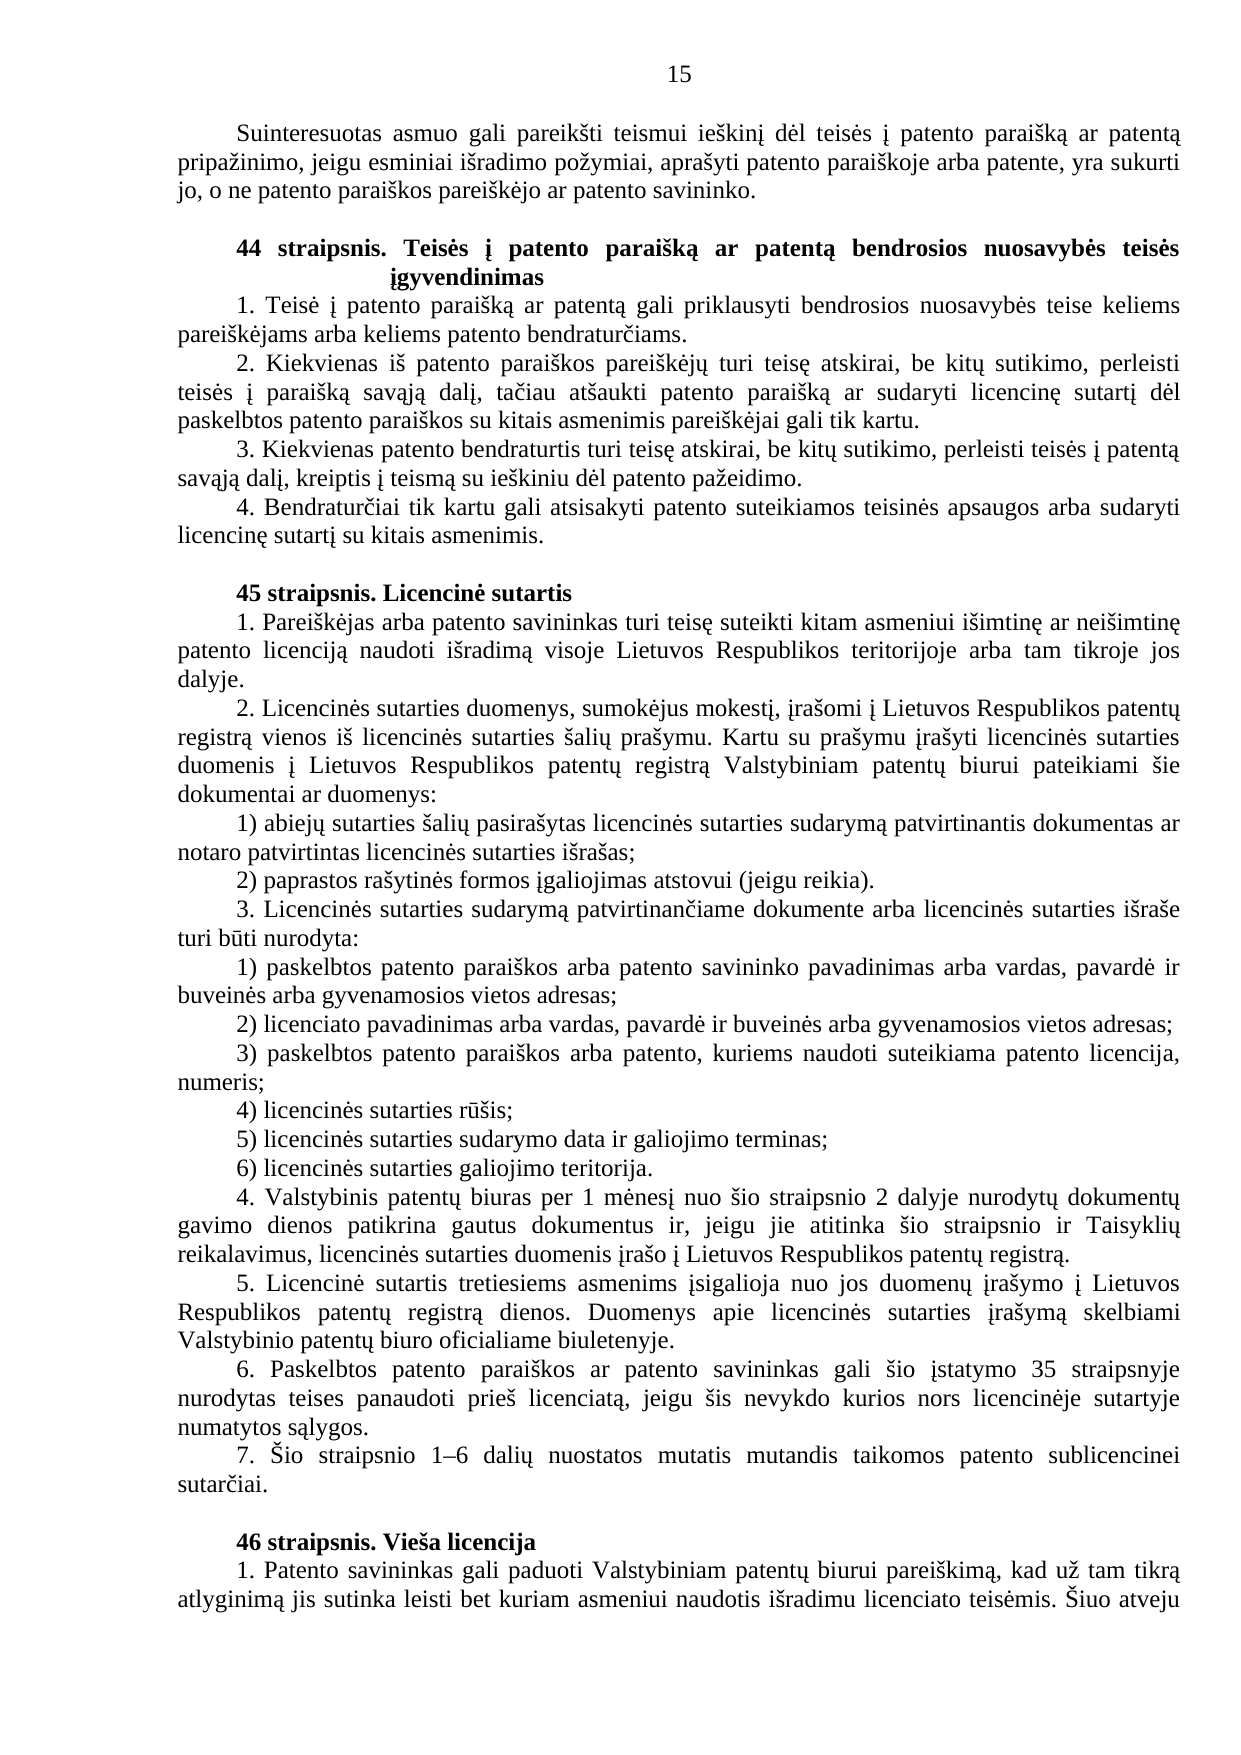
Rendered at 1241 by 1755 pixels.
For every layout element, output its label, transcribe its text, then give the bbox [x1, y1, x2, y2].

text 3. Licencinės sutarties sudarymą patvirtinančiame dokumente arba licencinės sutarties išraše turi būti nurodyta: [177, 894, 1181, 952]
text 1) paskelbtos patento paraiškos arba patento savininko pavadinimas arba vardas, pavardė ir buveinės arba gyvenamosios vietos adresas; [177, 952, 1181, 1009]
text Suinteresuotas asmuo gali pareikšti teismui ieškinį dėl teisės į patento paraišką ar patentą pripažinimo, jeigu esminiai išradimo požymiai, aprašyti patento paraiškoje arba patente, yra sukurti jo, o ne patento paraiškos pareiškėjo ar patento savininko. [177, 118, 1181, 204]
text 2. Kiekvienas iš patento paraiškos pareiškėjų turi teisę atskirai, be kitų sutikimo, perleisti teisės į paraišką savąją dalį, tačiau atšaukti patento paraišką ar sudaryti licencinę sutartį dėl paskelbtos patento paraiškos su kitais asmenimis pareiškėjai gali tik kartu. [177, 348, 1181, 434]
text 3) paskelbtos patento paraiškos arba patento, kuriems naudoti suteikiama patento licencija, numeris; [177, 1038, 1181, 1096]
text 1. Pareiškėjas arba patento savininkas turi teisę suteikti kitam asmeniui išimtinę ar neišimtinę patento licenciją naudoti išradimą visoje Lietuvos Respublikos teritorijoje arba tam tikroje jos dalyje. [177, 607, 1181, 693]
text 4. Bendraturčiai tik kartu gali atsisakyti patento suteikiamos teisinės apsaugos arba sudaryti licencinę sutartį su kitais asmenimis. [177, 492, 1181, 549]
text 1. Patento savininkas gali paduoti Valstybiniam patentų biurui pareiškimą, kad už tam tikrą atlyginimą jis sutinka leisti bet kuriam asmeniui naudotis išradimu licenciato teisėmis. Šiuo atveju [177, 1556, 1181, 1613]
text 4. Valstybinis patentų biuras per 1 mėnesį nuo šio straipsnio 2 dalyje nurodytų dokumentų gavimo dienos patikrina gautus dokumentus ir, jeigu jie atitinka šio straipsnio ir Taisyklių reikalavimus, licencinės sutarties duomenis įrašo į Lietuvos Respublikos patentų registrą. [177, 1182, 1181, 1268]
text 2. Licencinės sutarties duomenys, sumokėjus mokestį, įrašomi į Lietuvos Respublikos patentų registrą vienos iš licencinės sutarties šalių prašymu. Kartu su prašymu įrašyti licencinės sutarties duomenis į Lietuvos Respublikos patentų registrą Valstybiniam patentų biurui pateikiami šie dokumentai ar duomenys: [177, 693, 1181, 808]
text 44 straipsnis. Teisės į patento paraišką ar patentą bendrosios nuosavybės teisės įgyvendinimas [236, 233, 1181, 291]
text 2) licenciato pavadinimas arba vardas, pavardė ir buveinės arba gyvenamosios vietos adresas; [177, 1009, 1181, 1038]
text 2) paprastos rašytinės formos įgaliojimas atstovui (jeigu reikia). [177, 866, 1181, 894]
text 6. Paskelbtos patento paraiškos ar patento savininkas gali šio įstatymo 35 straipsnyje nurodytas teises panaudoti prieš licenciatą, jeigu šis nevykdo kurios nors licencinėje sutartyje numatytos sąlygos. [177, 1354, 1181, 1441]
text 1. Teisė į patento paraišką ar patentą gali priklausyti bendrosios nuosavybės teise keliems pareiškėjams arba keliems patento bendraturčiams. [177, 291, 1181, 348]
text 1) abiejų sutarties šalių pasirašytas licencinės sutarties sudarymą patvirtinantis dokumentas ar notaro patvirtintas licencinės sutarties išrašas; [177, 808, 1181, 866]
text 7. Šio straipsnio 1–6 dalių nuostatos mutatis mutandis taikomos patento sublicencinei sutarčiai. [177, 1441, 1181, 1498]
text 3. Kiekvienas patento bendraturtis turi teisę atskirai, be kitų sutikimo, perleisti teisės į patentą savąją dalį, kreiptis į teismą su ieškiniu dėl patento pažeidimo. [177, 434, 1181, 492]
text 5) licencinės sutarties sudarymo data ir galiojimo terminas; [177, 1124, 1181, 1153]
text 5. Licencinė sutartis tretiesiems asmenims įsigalioja nuo jos duomenų įrašymo į Lietuvos Respublikos patentų registrą dienos. Duomenys apie licencinės sutarties įrašymą skelbiami Valstybinio patentų biuro oficialiame biuletenyje. [177, 1268, 1181, 1354]
text 4) licencinės sutarties rūšis; [177, 1096, 1181, 1124]
text 6) licencinės sutarties galiojimo teritorija. [177, 1153, 1181, 1182]
text 45 straipsnis. Licencinė sutartis [177, 578, 1181, 607]
text 46 straipsnis. Vieša licencija [177, 1527, 1181, 1556]
